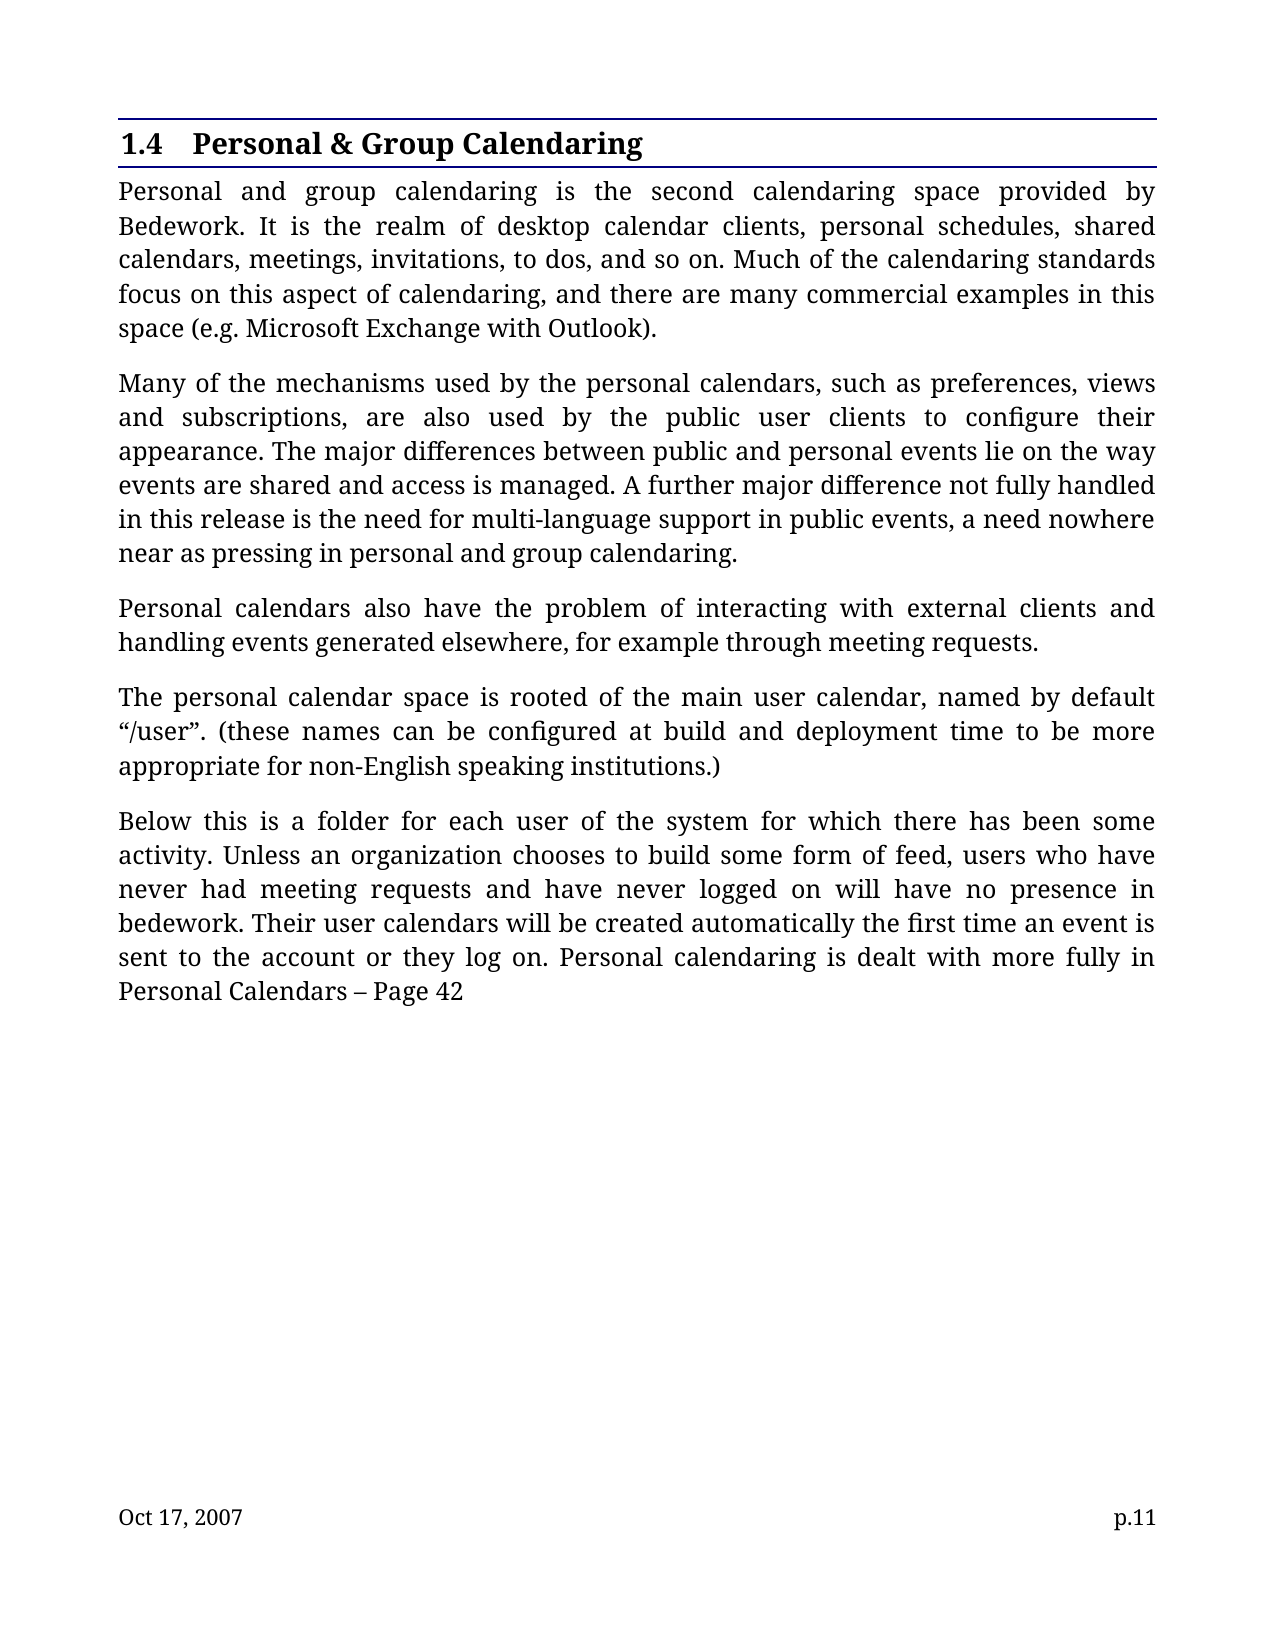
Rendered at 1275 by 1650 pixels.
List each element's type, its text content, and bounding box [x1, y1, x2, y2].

subtitle Personal & Group Calendaring [118, 120, 1157, 166]
text Personal and group calendaring is the second calendaring space provided by Bedework. It is the realm of desktop calendar clients, personal schedules, shared calendars, meetings, invitations, to dos, and so on. Much of the calendaring standards focus on this aspect of calendaring, and there are many commercial examples in this space (e.g. Microsoft Exchange with Outlook). [118, 174, 1157, 344]
text Personal calendars also have the problem of interacting with external clients and handling events generated elsewhere, for example through meeting requests. [118, 591, 1157, 659]
text Below this is a folder for each user of the system for which there has been some activity. Unless an organization chooses to build some form of feed, users who have never had meeting requests and have never logged on will have no presence in bedework. Their user calendars will be created automatically the first time an event is sent to the account or they log on. Personal calendaring is dealt with more fully in Personal Calendars – Page 40 [118, 803, 1157, 1008]
text Many of the mechanisms used by the personal calendars, such as preferences, views and subscriptions, are also used by the public user clients to configure their appearance. The major differences between public and personal events lie on the way events are shared and access is managed. A further major difference not fully handled in this release is the need for multi-language support in public events, a need nowhere near as pressing in personal and group calendaring. [118, 365, 1157, 570]
text The personal calendar space is rooted of the main user calendar, named by default “/user”. (these names can be configured at build and deployment time to be more appropriate for non-English speaking institutions.) [118, 680, 1157, 782]
